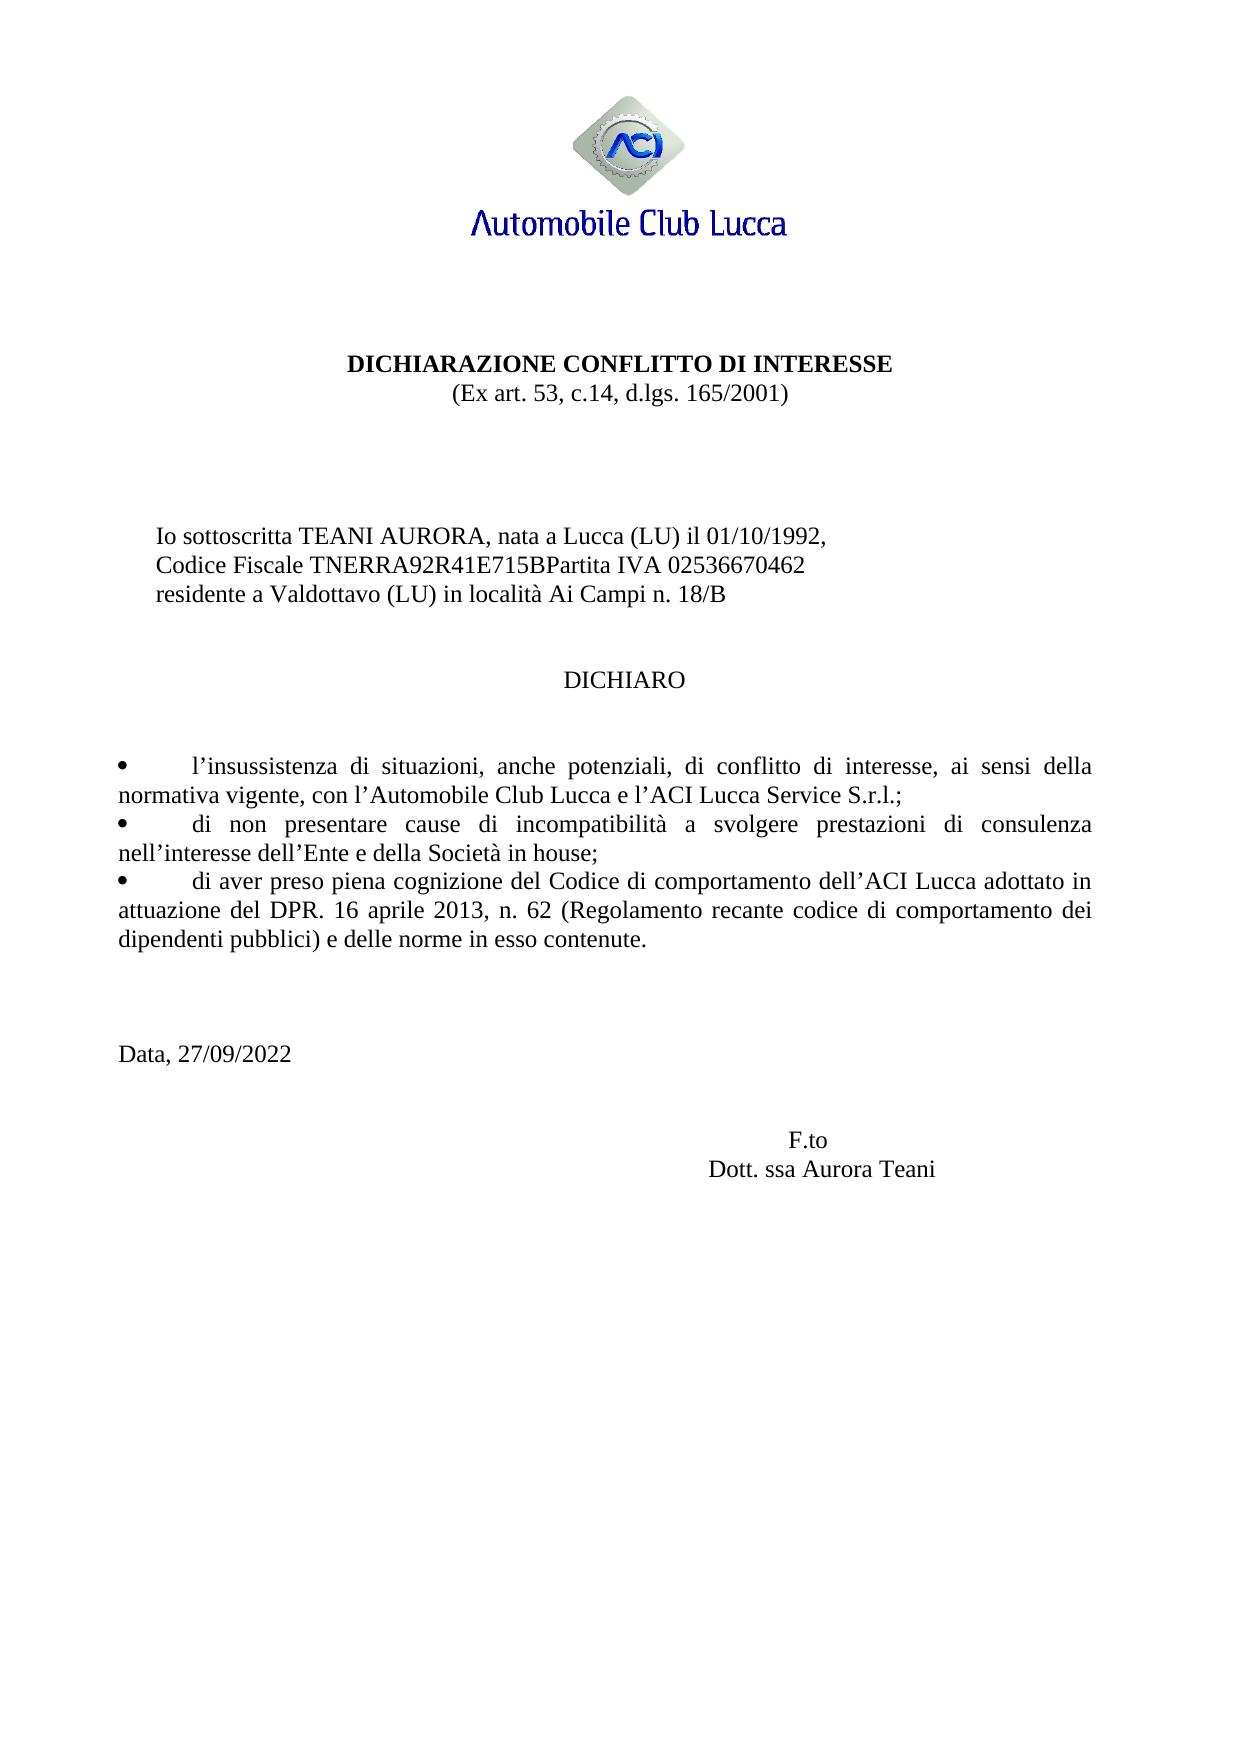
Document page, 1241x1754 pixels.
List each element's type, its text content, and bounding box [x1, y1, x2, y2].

text DICHIARAZIONE CONFLITTO DI INTERESSE [118, 349, 1122, 378]
list l’insussistenza di situazioni, anche potenziali, di conflitto di interesse, ai sensi della normativa vigente, con l’Automobile Club Lucca e l’ACI Lucca Service S.r.l.; [118, 751, 1093, 809]
text Codice Fiscale TNERRA92R41E715BPartita IVA 02536670462 [156, 550, 1093, 579]
text F.to [118, 1125, 1093, 1154]
text DICHIARO [156, 665, 1093, 694]
list di aver preso piena cognizione del Codice di comportamento dell’ACI Lucca adottato in attuazione del DPR. 16 aprile 2013, n. 62 (Regolamento recante codice di comportamento dei dipendenti pubblici) e delle norme in esso contenute. [118, 866, 1093, 953]
text Dott. ssa Aurora Teani [634, 1154, 1093, 1183]
list di non presentare cause di incompatibilità a svolgere prestazioni di consulenza nell’interesse dell’Ente e della Società in house; [118, 809, 1093, 866]
text (Ex art. 53, c.14, d.lgs. 165/2001) [118, 378, 1122, 406]
text Io sottoscritta TEANI AURORA, nata a Lucca (LU) il 01/10/1992, [156, 521, 1093, 550]
text residente a Valdottavo (LU) in località Ai Campi n. 18/B [156, 579, 1093, 608]
text Data, 27/09/2022 [118, 1039, 1093, 1068]
